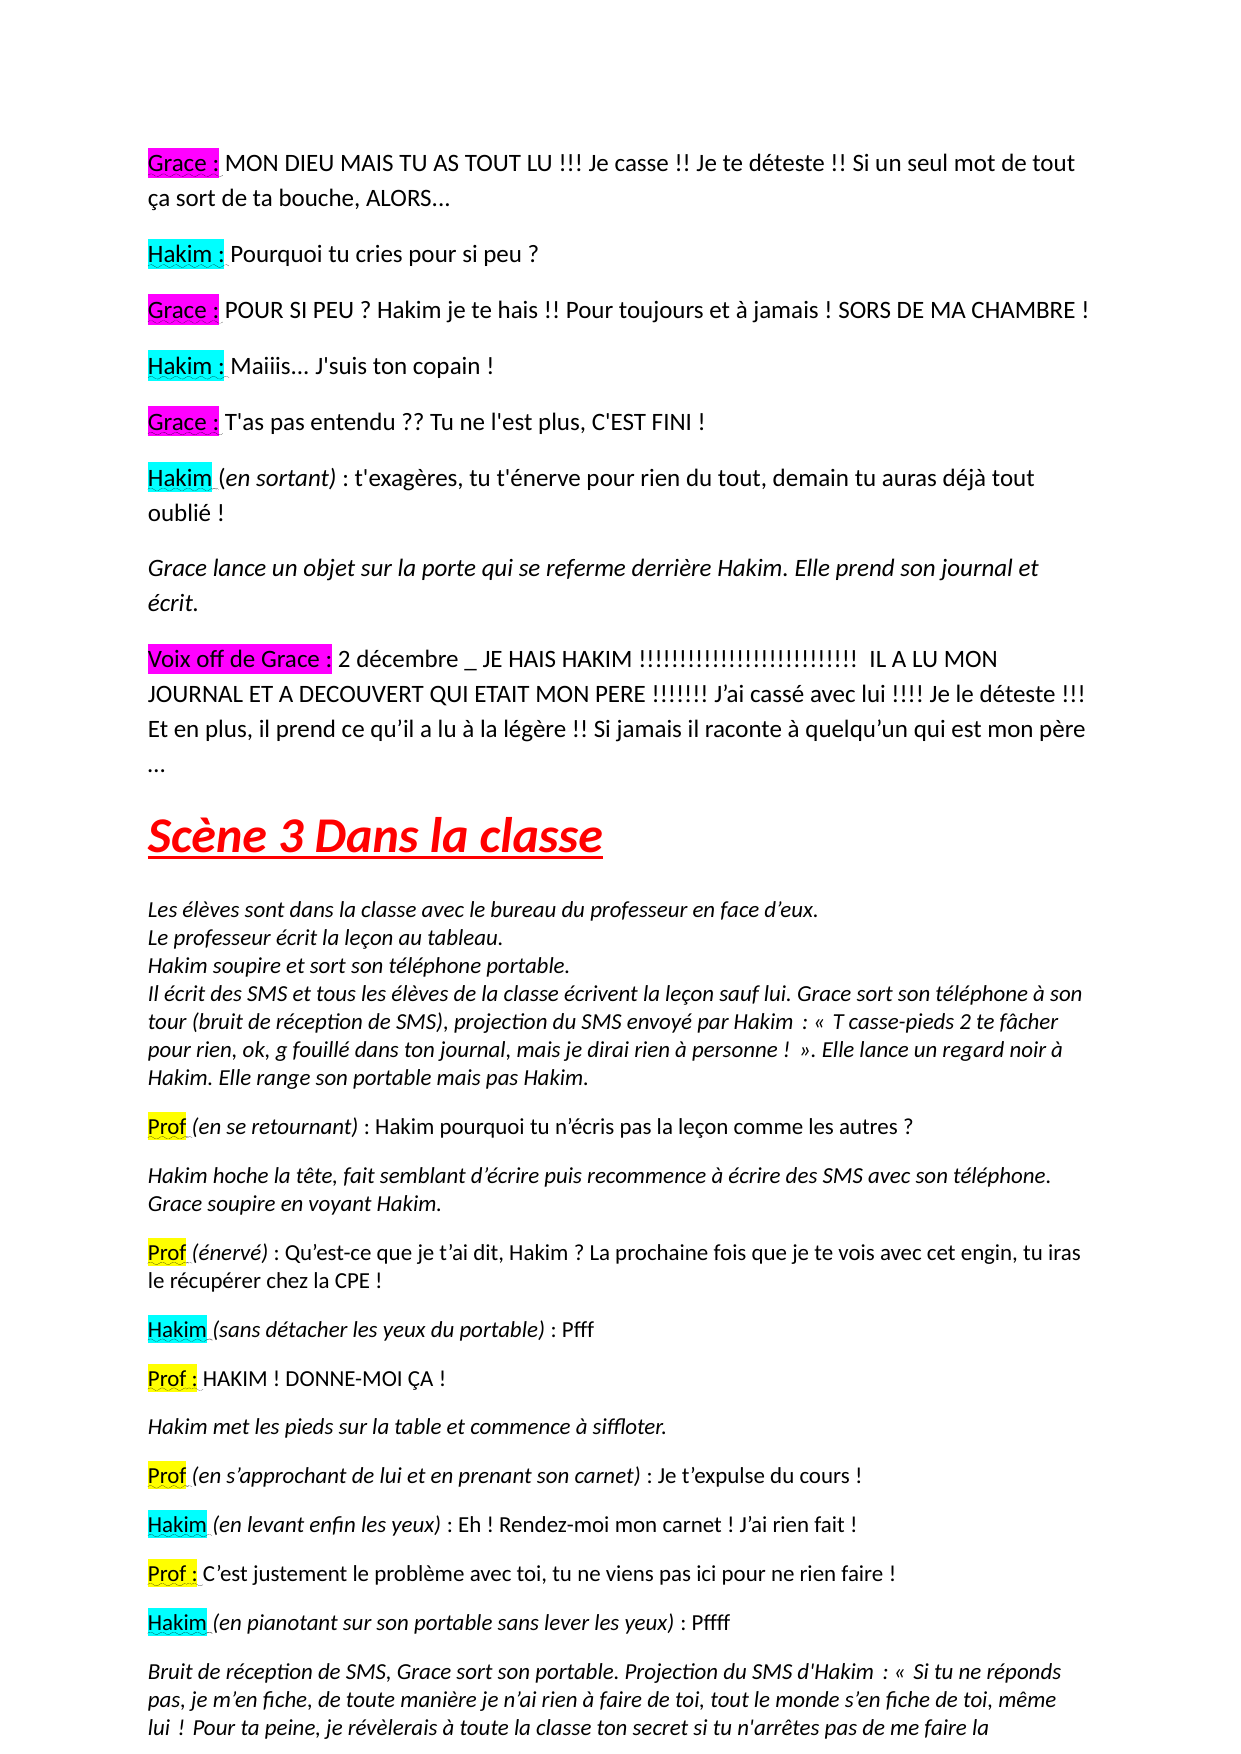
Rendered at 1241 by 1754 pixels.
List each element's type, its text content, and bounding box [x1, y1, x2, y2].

text Grace : MON DIEU MAIS TU AS TOUT LU !!! Je casse !! Je te déteste !! Si un seul mot de tout ça sort de ta bouche, ALORS... [148, 148, 1092, 213]
text Hakim (sans détacher les yeux du portable) : Pfff [148, 1315, 1092, 1343]
text Prof (en se retournant) : Hakim pourquoi tu n’écris pas la leçon comme les autres ? [148, 1112, 1092, 1140]
text Prof (en s’approchant de lui et en prenant son carnet) : Je t’expulse du cours ! [148, 1461, 1092, 1489]
text Bruit de réception de SMS, Grace sort son portable. Projection du SMS d'Hakim : « Si tu ne réponds pas, je m’en fiche, de toute manière je n’ai rien à faire de toi, tout le monde s’en fiche de toi, même lui ! Pour ta peine, je révèlerais à toute la classe ton secret si tu n'arrêtes pas de me faire la [148, 1657, 1092, 1741]
text Grace : POUR SI PEU ? Hakim je te hais !! Pour toujours et à jamais ! SORS DE MA CHAMBRE ! [148, 294, 1092, 325]
text Grace lance un objet sur la porte qui se referme derrière Hakim. Elle prend son journal et écrit. [148, 553, 1092, 618]
text Hakim : Maiiis... J'suis ton copain ! [148, 350, 1092, 381]
text Prof : HAKIM ! DONNE-MOI ÇA ! [148, 1364, 1092, 1392]
text Hakim : Pourquoi tu cries pour si peu ? [148, 238, 1092, 269]
text Hakim (en pianotant sur son portable sans lever les yeux) : Pffff [148, 1608, 1092, 1636]
text Prof : C’est justement le problème avec toi, tu ne viens pas ici pour ne rien faire ! [148, 1559, 1092, 1587]
text Hakim (en levant enfin les yeux) : Eh ! Rendez-moi mon carnet ! J’ai rien fait ! [148, 1510, 1092, 1538]
text Hakim (en sortant) : t'exagères, tu t'énerve pour rien du tout, demain tu auras déjà tout oublié ! [148, 462, 1092, 527]
text Scène 3 Dans la classe [148, 804, 1092, 865]
text Les élèves sont dans la classe avec le bureau du professeur en face d’eux. Le professeur écrit la leçon au tableau. Hakim soupire et sort son téléphone portable. Il écrit des SMS et tous les élèves de la classe écrivent la leçon sauf lui. Grace sort son téléphone à son tour (bruit de réception de SMS), projection du SMS envoyé par Hakim : « T casse-pieds 2 te fâcher pour rien, ok, g fouillé dans ton journal, mais je dirai rien à personne ! ». Elle lance un regard noir à Hakim. Elle range son portable mais pas Hakim. [148, 895, 1092, 1091]
text Hakim hoche la tête, fait semblant d’écrire puis recommence à écrire des SMS avec son téléphone. Grace soupire en voyant Hakim. [148, 1161, 1092, 1217]
text Hakim met les pieds sur la table et commence à siffloter. [148, 1412, 1092, 1441]
text Grace : T'as pas entendu ?? Tu ne l'est plus, C'EST FINI ! [148, 406, 1092, 436]
text Voix off de Grace : 2 décembre _ JE HAIS HAKIM !!!!!!!!!!!!!!!!!!!!!!!!!!! IL A LU MON JOURNAL ET A DECOUVERT QUI ETAIT MON PERE !!!!!!! J’ai cassé avec lui !!!! Je le déteste !!! Et en plus, il prend ce qu’il a lu à la légère !! Si jamais il raconte à quelqu’un qui est mon père … [148, 643, 1092, 779]
text Prof (énervé) : Qu’est-ce que je t’ai dit, Hakim ? La prochaine fois que je te vois avec cet engin, tu iras le récupérer chez la CPE ! [148, 1238, 1092, 1294]
